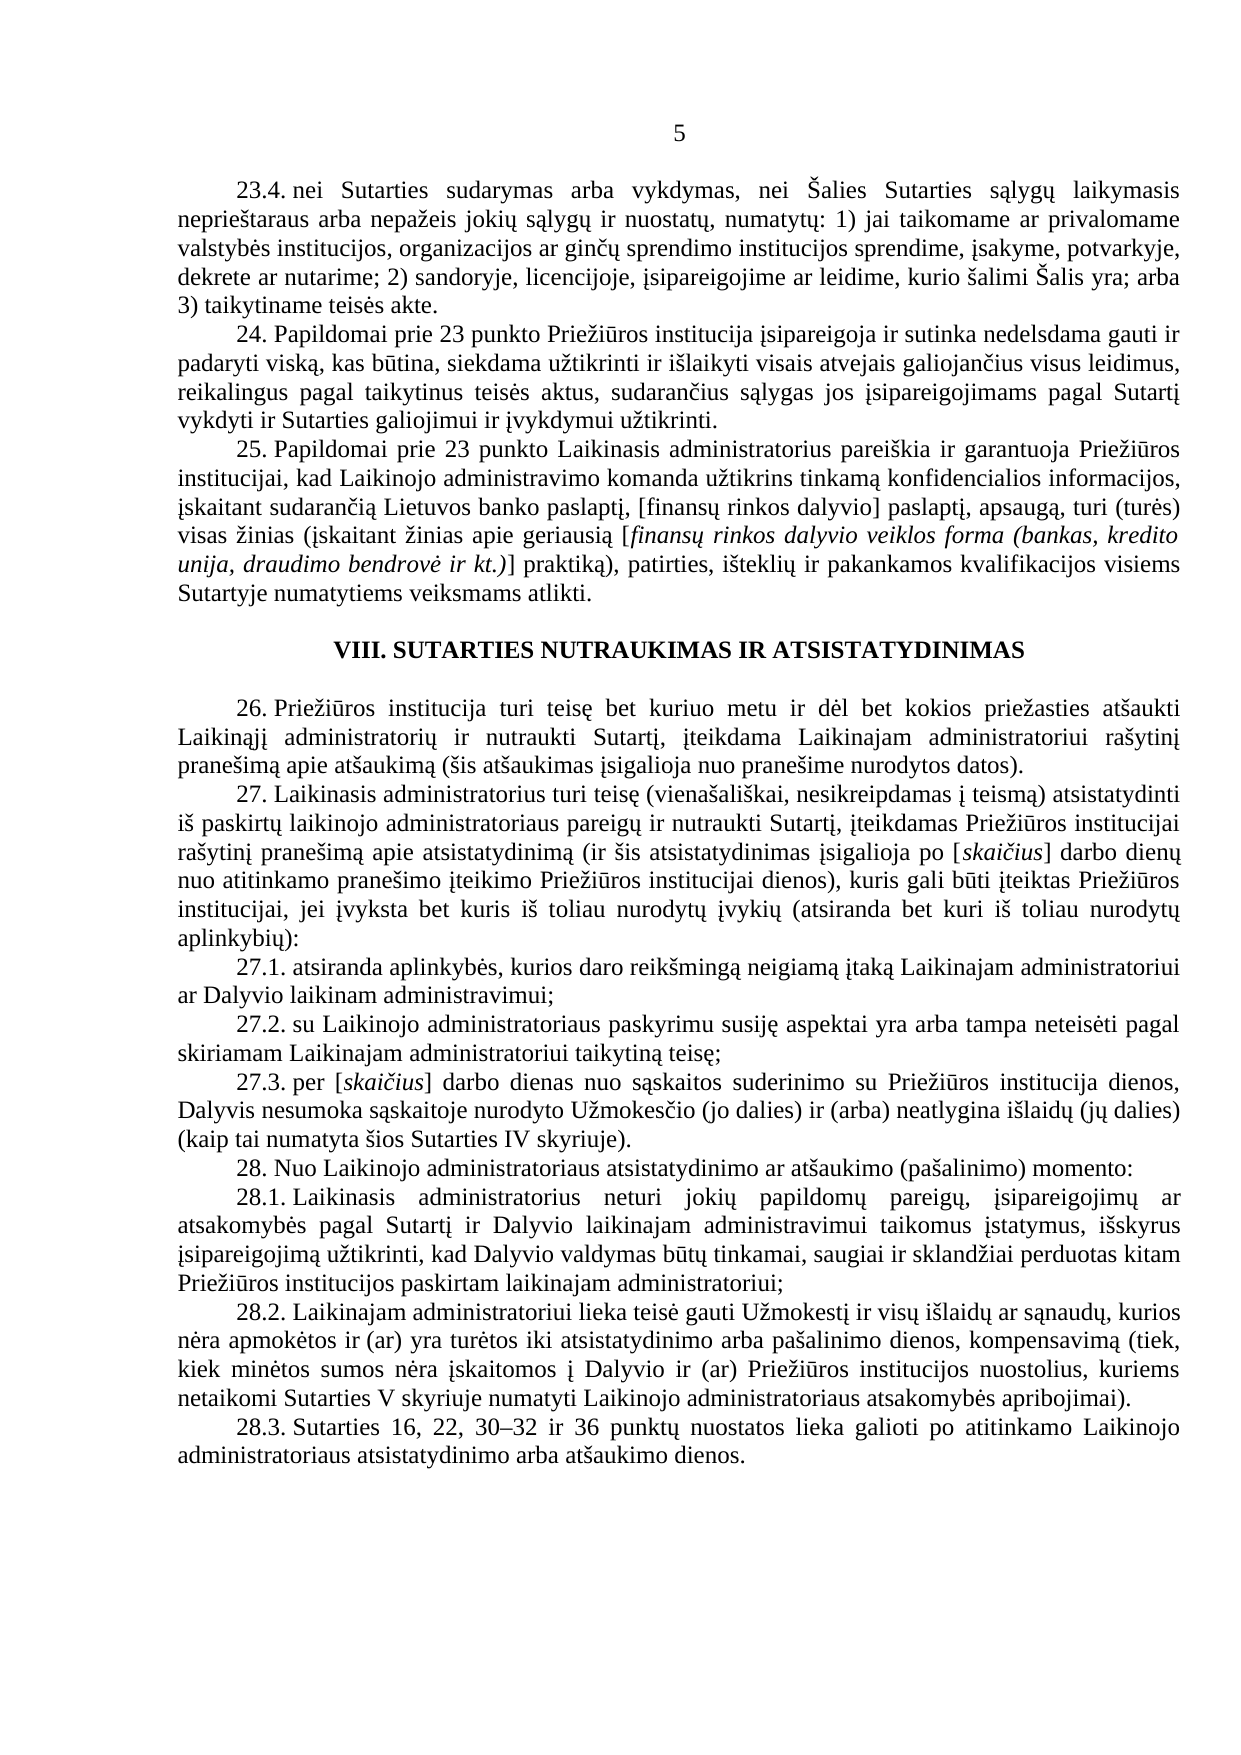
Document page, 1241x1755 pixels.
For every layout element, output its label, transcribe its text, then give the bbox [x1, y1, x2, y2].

text 24. Papildomai prie 23 punkto Priežiūros institucija įsipareigoja ir sutinka nedelsdama gauti ir padaryti viską, kas būtina, siekdama užtikrinti ir išlaikyti visais atvejais galiojančius visus leidimus, reikalingus pagal taikytinus teisės aktus, sudarančius sąlygas jos įsipareigojimams pagal Sutartį vykdyti ir Sutarties galiojimui ir įvykdymui užtikrinti. [177, 319, 1181, 434]
text VIII. Sutarties nutraukimas ir atsistatydinimas [177, 636, 1181, 664]
text 27.3. per [skaičius] darbo dienas nuo sąskaitos suderinimo su Priežiūros institucija dienos, Dalyvis nesumoka sąskaitoje nurodyto Užmokesčio (jo dalies) ir (arba) neatlygina išlaidų (jų dalies) (kaip tai numatyta šios Sutarties IV skyriuje). [177, 1067, 1181, 1153]
text 25. Papildomai prie 23 punkto Laikinasis administratorius pareiškia ir garantuoja Priežiūros institucijai, kad Laikinojo administravimo komanda užtikrins tinkamą konfidencialios informacijos, įskaitant sudarančią Lietuvos banko paslaptį, [finansų rinkos dalyvio] paslaptį, apsaugą, turi (turės) visas žinias (įskaitant žinias apie geriausią [finansų rinkos dalyvio veiklos forma (bankas, kredito unija, draudimo bendrovė ir kt.)] praktiką), patirties, išteklių ir pakankamos kvalifikacijos visiems Sutartyje numatytiems veiksmams atlikti. [177, 434, 1181, 607]
text 27.2. su Laikinojo administratoriaus paskyrimu susiję aspektai yra arba tampa neteisėti pagal skiriamam Laikinajam administratoriui taikytiną teisę; [177, 1009, 1181, 1067]
text 26. Priežiūros institucija turi teisę bet kuriuo metu ir dėl bet kokios priežasties atšaukti Laikinąjį administratorių ir nutraukti Sutartį, įteikdama Laikinajam administratoriui rašytinį pranešimą apie atšaukimą (šis atšaukimas įsigalioja nuo pranešime nurodytos datos). [177, 693, 1181, 779]
text 27. Laikinasis administratorius turi teisę (vienašališkai, nesikreipdamas į teismą) atsistatydinti iš paskirtų laikinojo administratoriaus pareigų ir nutraukti Sutartį, įteikdamas Priežiūros institucijai rašytinį pranešimą apie atsistatydinimą (ir šis atsistatydinimas įsigalioja po [skaičius] darbo dienų nuo atitinkamo pranešimo įteikimo Priežiūros institucijai dienos), kuris gali būti įteiktas Priežiūros institucijai, jei įvyksta bet kuris iš toliau nurodytų įvykių (atsiranda bet kuri iš toliau nurodytų aplinkybių): [177, 779, 1181, 952]
text 28.2. Laikinajam administratoriui lieka teisė gauti Užmokestį ir visų išlaidų ar sąnaudų, kurios nėra apmokėtos ir (ar) yra turėtos iki atsistatydinimo arba pašalinimo dienos, kompensavimą (tiek, kiek minėtos sumos nėra įskaitomos į Dalyvio ir (ar) Priežiūros institucijos nuostolius, kuriems netaikomi Sutarties V skyriuje numatyti Laikinojo administratoriaus atsakomybės apribojimai). [177, 1297, 1181, 1412]
text 28. Nuo Laikinojo administratoriaus atsistatydinimo ar atšaukimo (pašalinimo) momento: [177, 1153, 1181, 1182]
text 23.4. nei Sutarties sudarymas arba vykdymas, nei Šalies Sutarties sąlygų laikymasis neprieštaraus arba nepažeis jokių sąlygų ir nuostatų, numatytų: 1) jai taikomame ar privalomame valstybės institucijos, organizacijos ar ginčų sprendimo institucijos sprendime, įsakyme, potvarkyje, dekrete ar nutarime; 2) sandoryje, licencijoje, įsipareigojime ar leidime, kurio šalimi Šalis yra; arba 3) taikytiname teisės akte. [177, 176, 1181, 319]
text 27.1. atsiranda aplinkybės, kurios daro reikšmingą neigiamą įtaką Laikinajam administratoriui ar Dalyvio laikinam administravimui; [177, 952, 1181, 1009]
text 28.1. Laikinasis administratorius neturi jokių papildomų pareigų, įsipareigojimų ar atsakomybės pagal Sutartį ir Dalyvio laikinajam administravimui taikomus įstatymus, išskyrus įsipareigojimą užtikrinti, kad Dalyvio valdymas būtų tinkamai, saugiai ir sklandžiai perduotas kitam Priežiūros institucijos paskirtam laikinajam administratoriui; [177, 1182, 1181, 1297]
text 28.3. Sutarties 16, 22, 30–32 ir 36 punktų nuostatos lieka galioti po atitinkamo Laikinojo administratoriaus atsistatydinimo arba atšaukimo dienos. [177, 1412, 1181, 1469]
